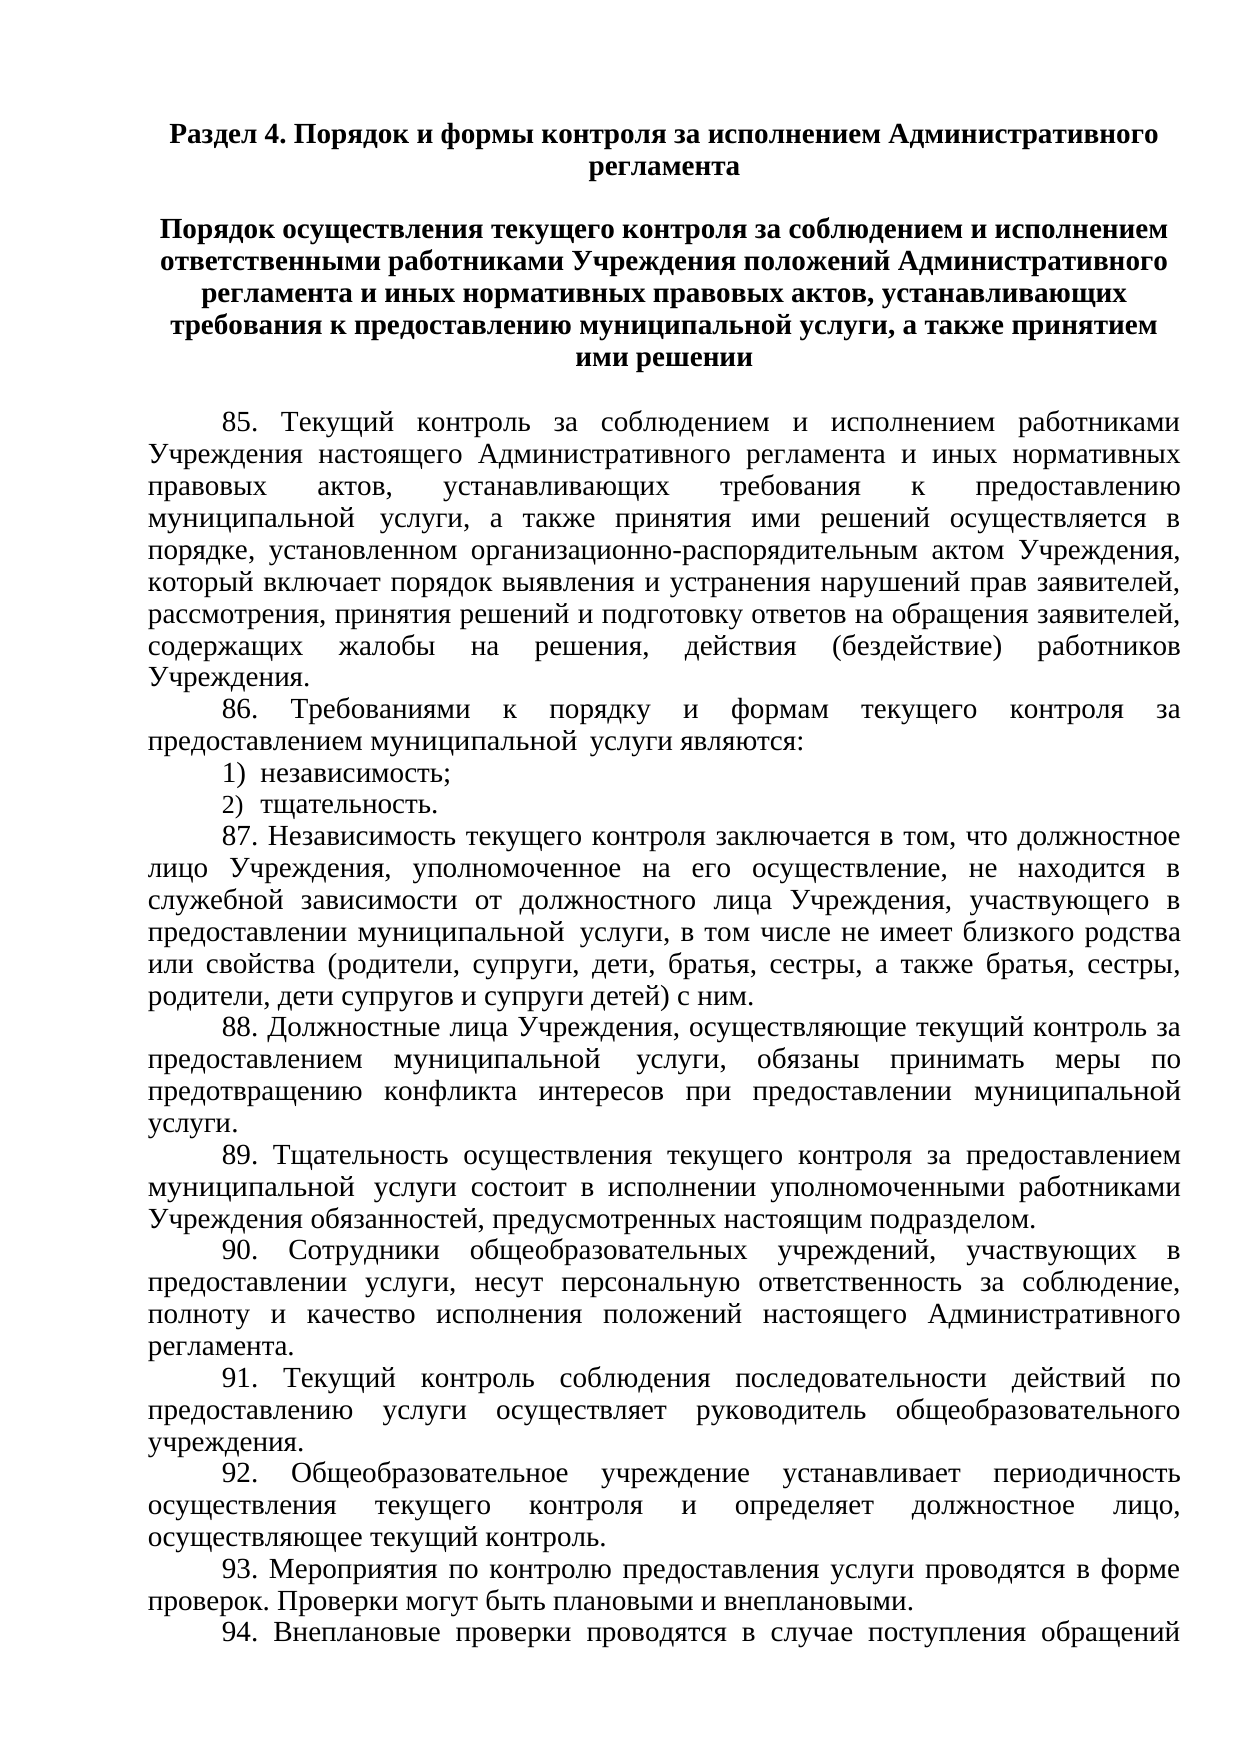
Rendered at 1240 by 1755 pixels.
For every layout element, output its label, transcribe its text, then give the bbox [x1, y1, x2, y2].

text Раздел 4. Порядок и формы контроля за исполнением Административного [148, 118, 1181, 150]
text 85. Текущий контроль за соблюдением и исполнением работниками Учреждения настоящего Административного регламента и иных нормативных правовых актов, устанавливающих требования к предоставлению муниципальной услуги, а также принятия ими решений осуществляется в порядке, установленном организационно-распорядительным актом Учреждения, который включает порядок выявления и устранения нарушений прав заявителей, рассмотрения, принятия решений и подготовку ответов на обращения заявителей, содержащих жалобы на решения, действия (бездействие) работников Учреждения. [148, 406, 1181, 693]
list независимость; [148, 757, 1181, 788]
text 92. Общеобразовательное учреждение устанавливает периодичность осуществления текущего контроля и определяет должностное лицо, осуществляющее текущий контроль. [148, 1457, 1181, 1553]
text Порядок осуществления текущего контроля за соблюдением и исполнением ответственными работниками Учреждения положений Административного регламента и иных нормативных правовых актов, устанавливающих требования к предоставлению муниципальной услуги, а также принятием ими решении [148, 213, 1181, 373]
text 91. Текущий контроль соблюдения последовательности действий по предоставлению услуги осуществляет руководитель общеобразовательного учреждения. [148, 1362, 1181, 1457]
text 86. Требованиями к порядку и формам текущего контроля за предоставлением муниципальной услуги являются: [148, 693, 1181, 757]
text 90. Сотрудники общеобразовательных учреждений, участвующих в предоставлении услуги, несут персональную ответственность за соблюдение, полноту и качество исполнения положений настоящего Административного регламента. [148, 1234, 1181, 1362]
text 89. Тщательность осуществления текущего контроля за предоставлением муниципальной услуги состоит в исполнении уполномоченными работниками Учреждения обязанностей, предусмотренных настоящим подразделом. [148, 1139, 1181, 1234]
text регламента [148, 150, 1181, 182]
text 93. Мероприятия по контролю предоставления услуги проводятся в форме проверок. Проверки могут быть плановыми и внеплановыми. [148, 1553, 1181, 1616]
list тщательность. [148, 788, 1181, 820]
text 94. Внеплановые проверки проводятся в случае поступления обращений [148, 1616, 1181, 1648]
text 88. Должностные лица Учреждения, осуществляющие текущий контроль за предоставлением муниципальной услуги, обязаны принимать меры по предотвращению конфликта интересов при предоставлении муниципальной услуги. [148, 1011, 1181, 1139]
text 87. Независимость текущего контроля заключается в том, что должностное лицо Учреждения, уполномоченное на его осуществление, не находится в служебной зависимости от должностного лица Учреждения, участвующего в предоставлении муниципальной услуги, в том числе не имеет близкого родства или свойства (родители, супруги, дети, братья, сестры, а также братья, сестры, родители, дети супругов и супруги детей) с ним. [148, 820, 1181, 1011]
